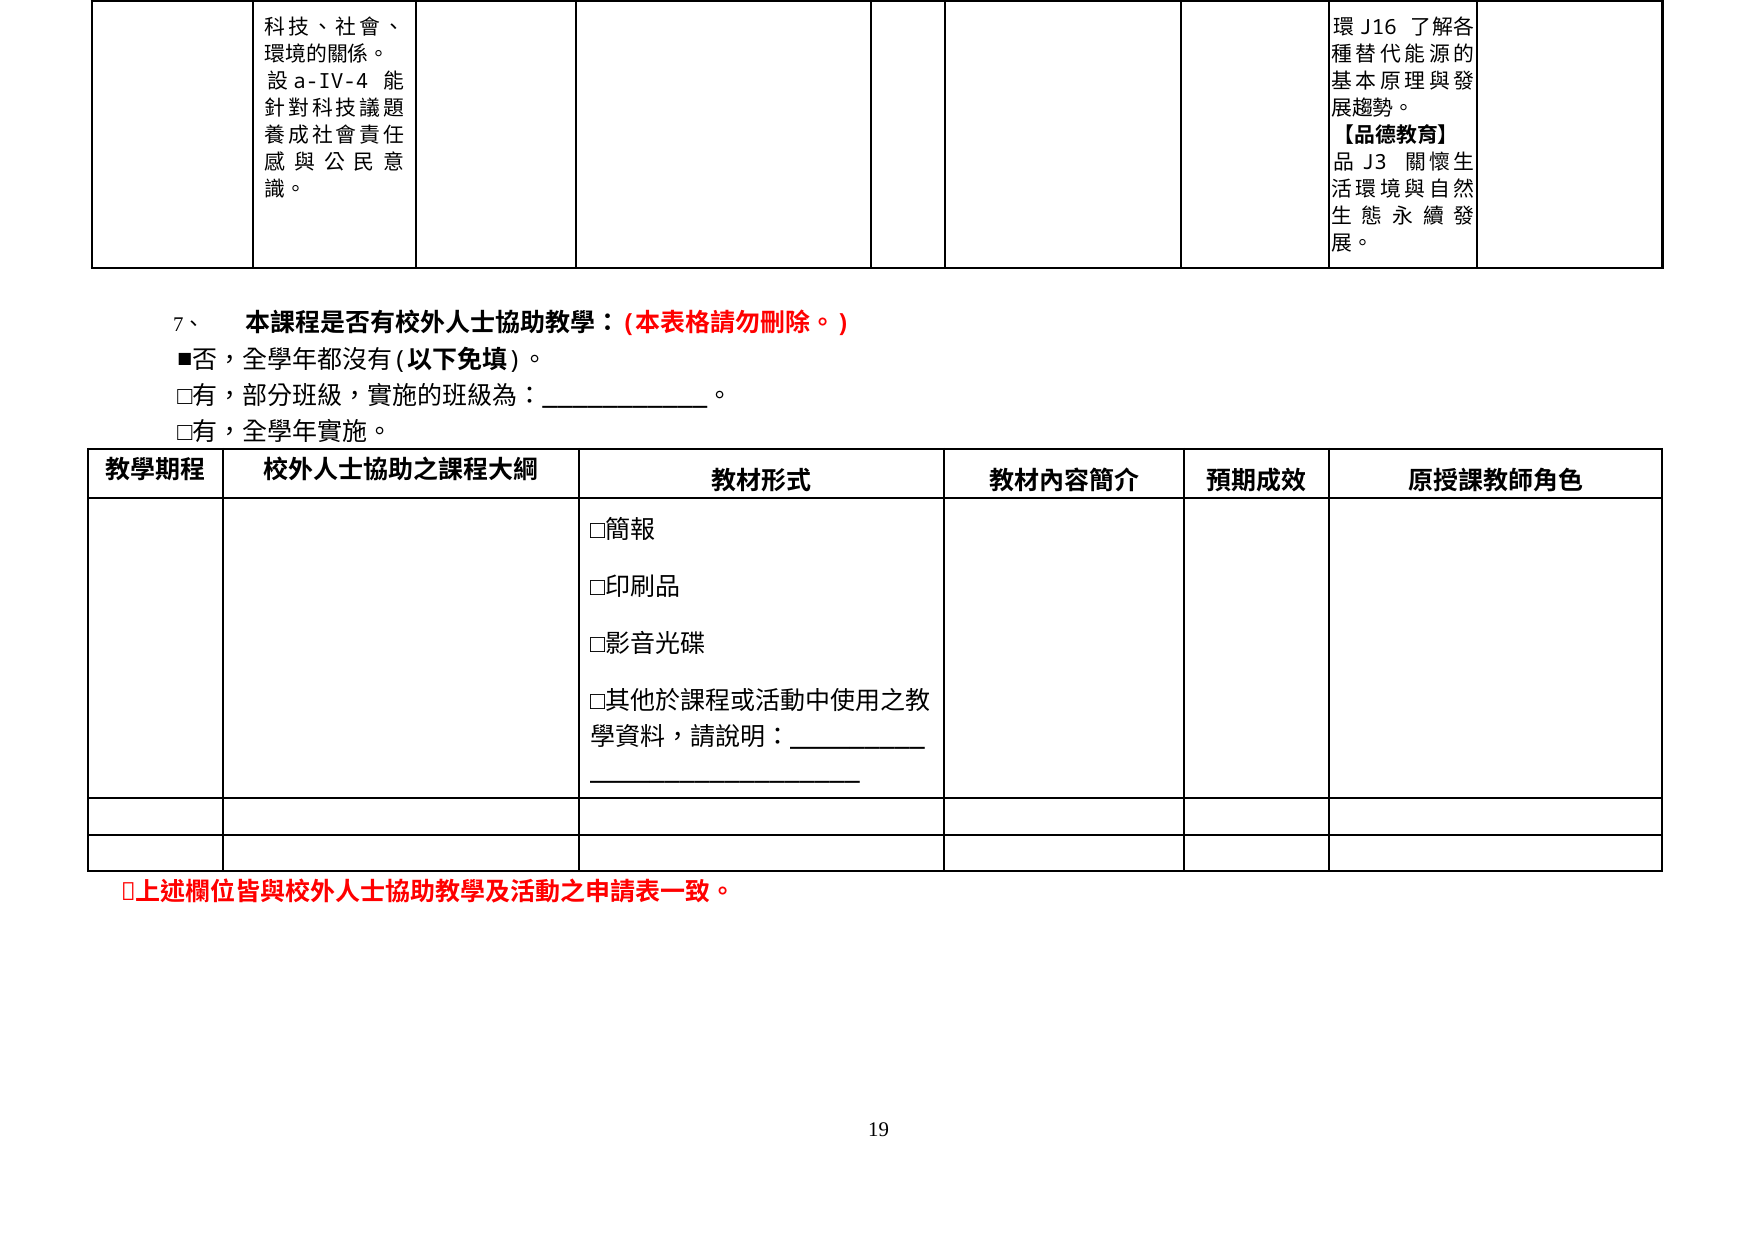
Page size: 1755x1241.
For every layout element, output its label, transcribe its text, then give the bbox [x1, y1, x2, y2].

table_header 校外人士協助之課程大綱 [224, 450, 578, 497]
table_cell [580, 836, 943, 869]
table_cell [577, 2, 870, 267]
table_cell [89, 799, 222, 833]
text □有，全學年實施。 [121, 412, 1636, 448]
table_cell [1330, 836, 1661, 869]
table_cell [224, 836, 578, 869]
table_cell [580, 799, 943, 833]
table_cell [1330, 499, 1661, 797]
table_cell [224, 499, 578, 797]
table_cell [1478, 2, 1661, 267]
table_cell [1185, 799, 1328, 833]
list 本課程是否有校外人士協助教學：(本表格請勿刪除。) [171, 303, 1636, 339]
table_cell [945, 499, 1183, 797]
table_header 原授課教師角色 [1330, 450, 1661, 497]
text □有，部分班級，實施的班級為：___________。 [121, 375, 1636, 412]
table_header 預期成效 [1185, 450, 1328, 497]
table_cell [946, 2, 1180, 267]
table_cell [945, 799, 1183, 833]
table_cell [1182, 2, 1328, 267]
table_cell [224, 799, 578, 833]
table_cell [89, 836, 222, 869]
table_cell [1330, 799, 1661, 833]
table_header 教材形式 [580, 450, 943, 497]
table_cell [1185, 836, 1328, 869]
table_cell [89, 499, 222, 797]
table_cell [872, 2, 944, 267]
table_cell 環J16 了解各種替代能源的基本原理與發展趨勢。 【品德教育】 品J3 關懷生活環境與自然生態永續發展。 [1330, 2, 1476, 267]
table_cell [945, 836, 1183, 869]
table_cell □簡報 □印刷品 □影音光碟 □其他於課程或活動中使用之教學資料，請說明：___________________________ [580, 499, 943, 797]
table_header 教材內容簡介 [945, 450, 1183, 497]
table_header 教學期程 [89, 450, 222, 497]
table_cell 科技、社會、環境的關係。 設a-IV-4 能針對科技議題養成社會責任感與公民意識。 [254, 2, 415, 267]
table_cell [93, 2, 252, 267]
table_cell [417, 2, 575, 267]
text ■否，全學年都沒有(以下免填)。 [121, 339, 1636, 375]
text 上述欄位皆與校外人士協助教學及活動之申請表一致。 [121, 872, 1636, 908]
table_cell [1185, 499, 1328, 797]
